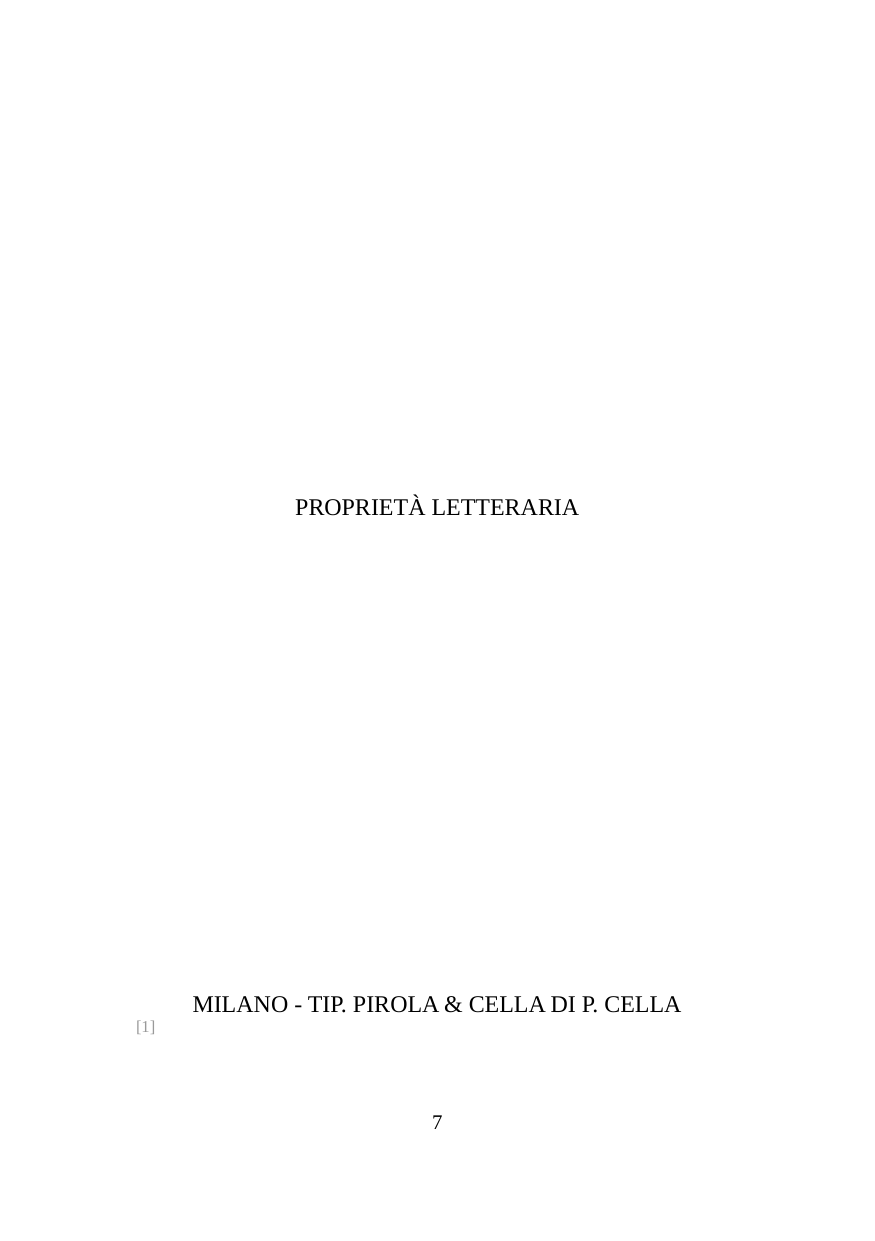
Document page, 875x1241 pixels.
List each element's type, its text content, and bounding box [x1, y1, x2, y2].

text MILANO - TIP. PIROLA & CELLA DI P. CELLA [106, 989, 768, 1017]
text [1] [155, 1017, 768, 1036]
text PROPRIETÀ LETTERARIA [106, 493, 768, 520]
text [1] [106, 1017, 136, 1036]
